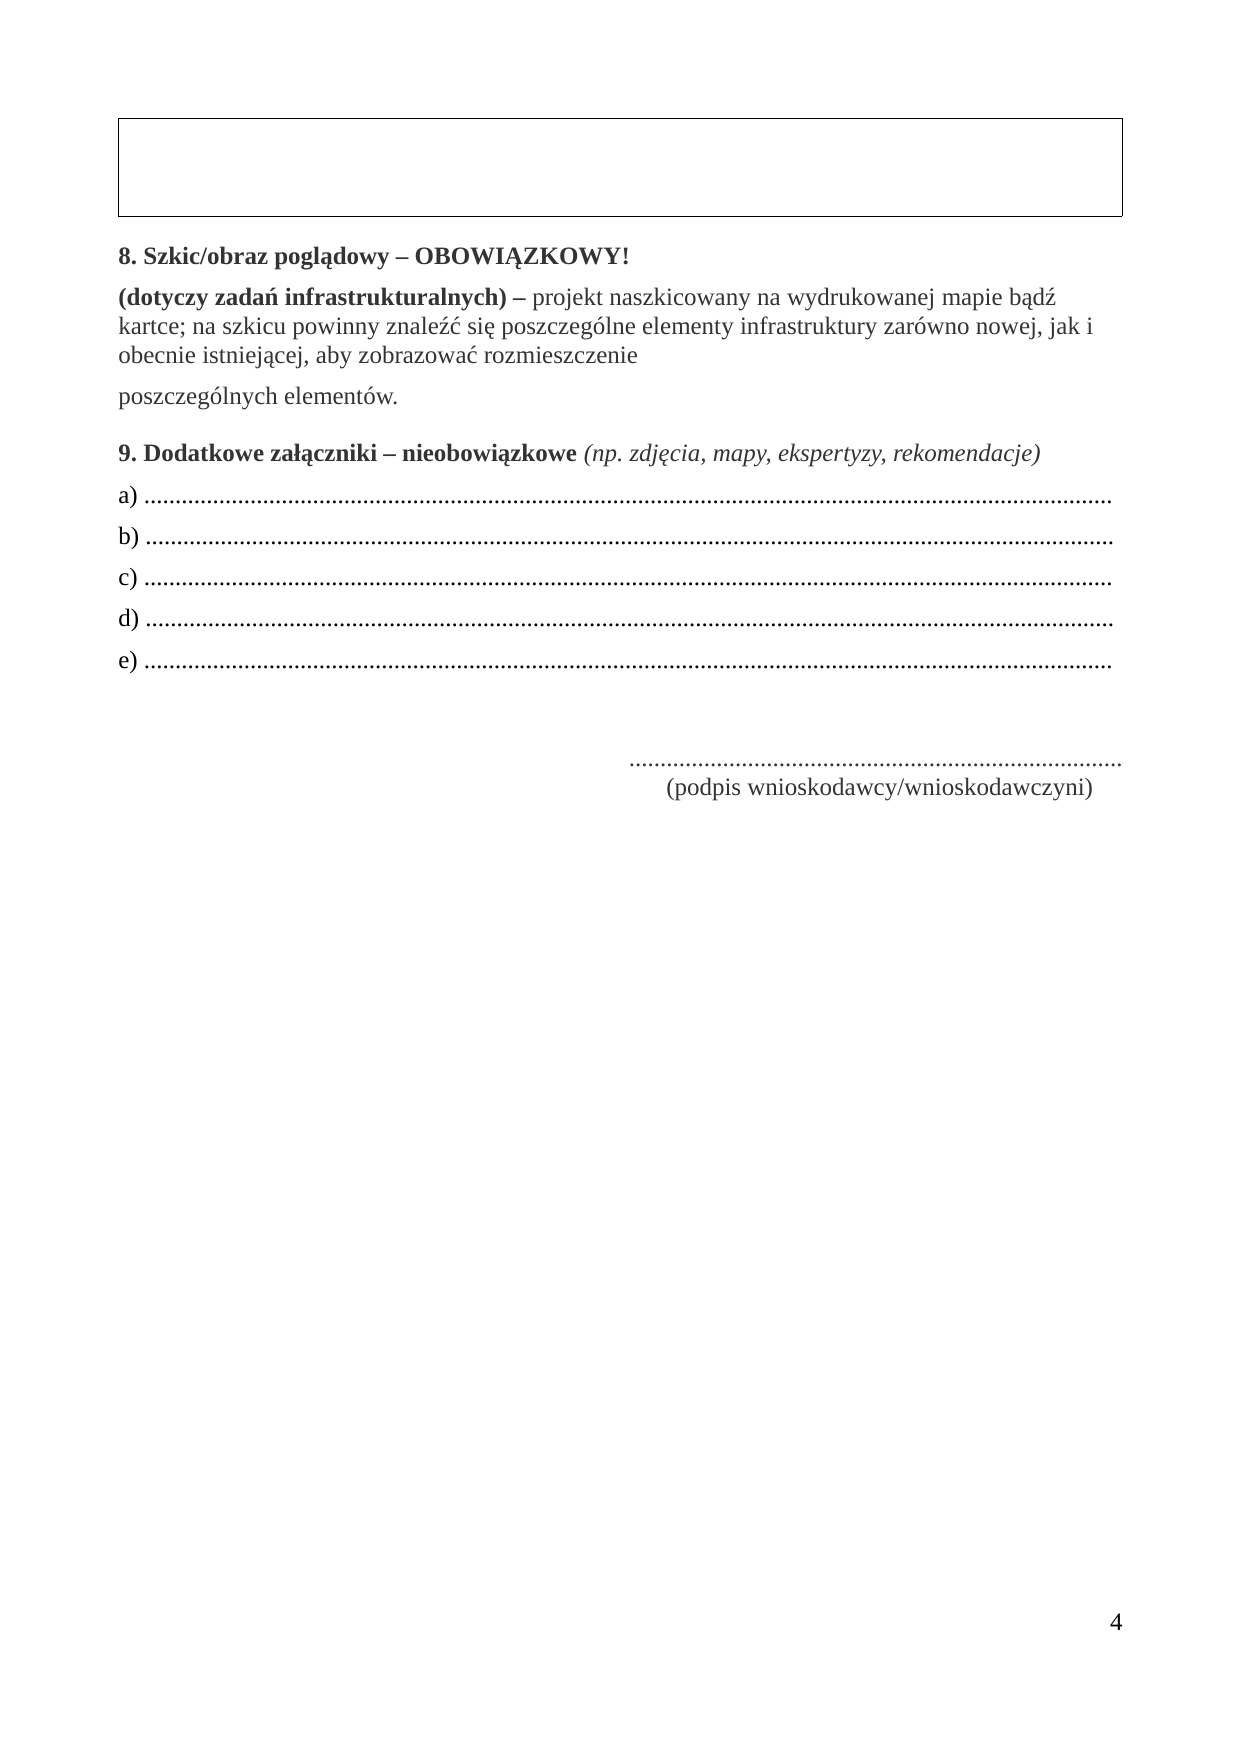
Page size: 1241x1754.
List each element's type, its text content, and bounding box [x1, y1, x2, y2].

text (dotyczy zadań infrastrukturalnych) – projekt naszkicowany na wydrukowanej mapie bądź kartce; na szkicu powinny znaleźć się poszczególne elementy infrastruktury zarówno nowej, jak i obecnie istniejącej, aby zobrazować rozmieszczenie [118, 282, 1122, 368]
text (podpis wnioskodawcy/wnioskodawczyni) [118, 772, 1122, 801]
text d) ........................................................................................................................................................... [118, 603, 1122, 632]
text 9. Dodatkowe załączniki – nieobowiązkowe (np. zdjęcia, mapy, ekspertyzy, rekomendacje) [118, 438, 1122, 467]
table_header [119, 119, 1122, 216]
subtitle 8. Szkic/obraz poglądowy – OBOWIĄZKOWY! [118, 241, 1122, 270]
text e) ........................................................................................................................................................... [118, 645, 1122, 673]
text a) ........................................................................................................................................................... [118, 480, 1122, 508]
text c) ........................................................................................................................................................... [118, 562, 1122, 591]
text b) ........................................................................................................................................................... [118, 521, 1122, 550]
text poszczególnych elementów. [118, 381, 1122, 410]
text ............................................................................... [118, 743, 1122, 772]
